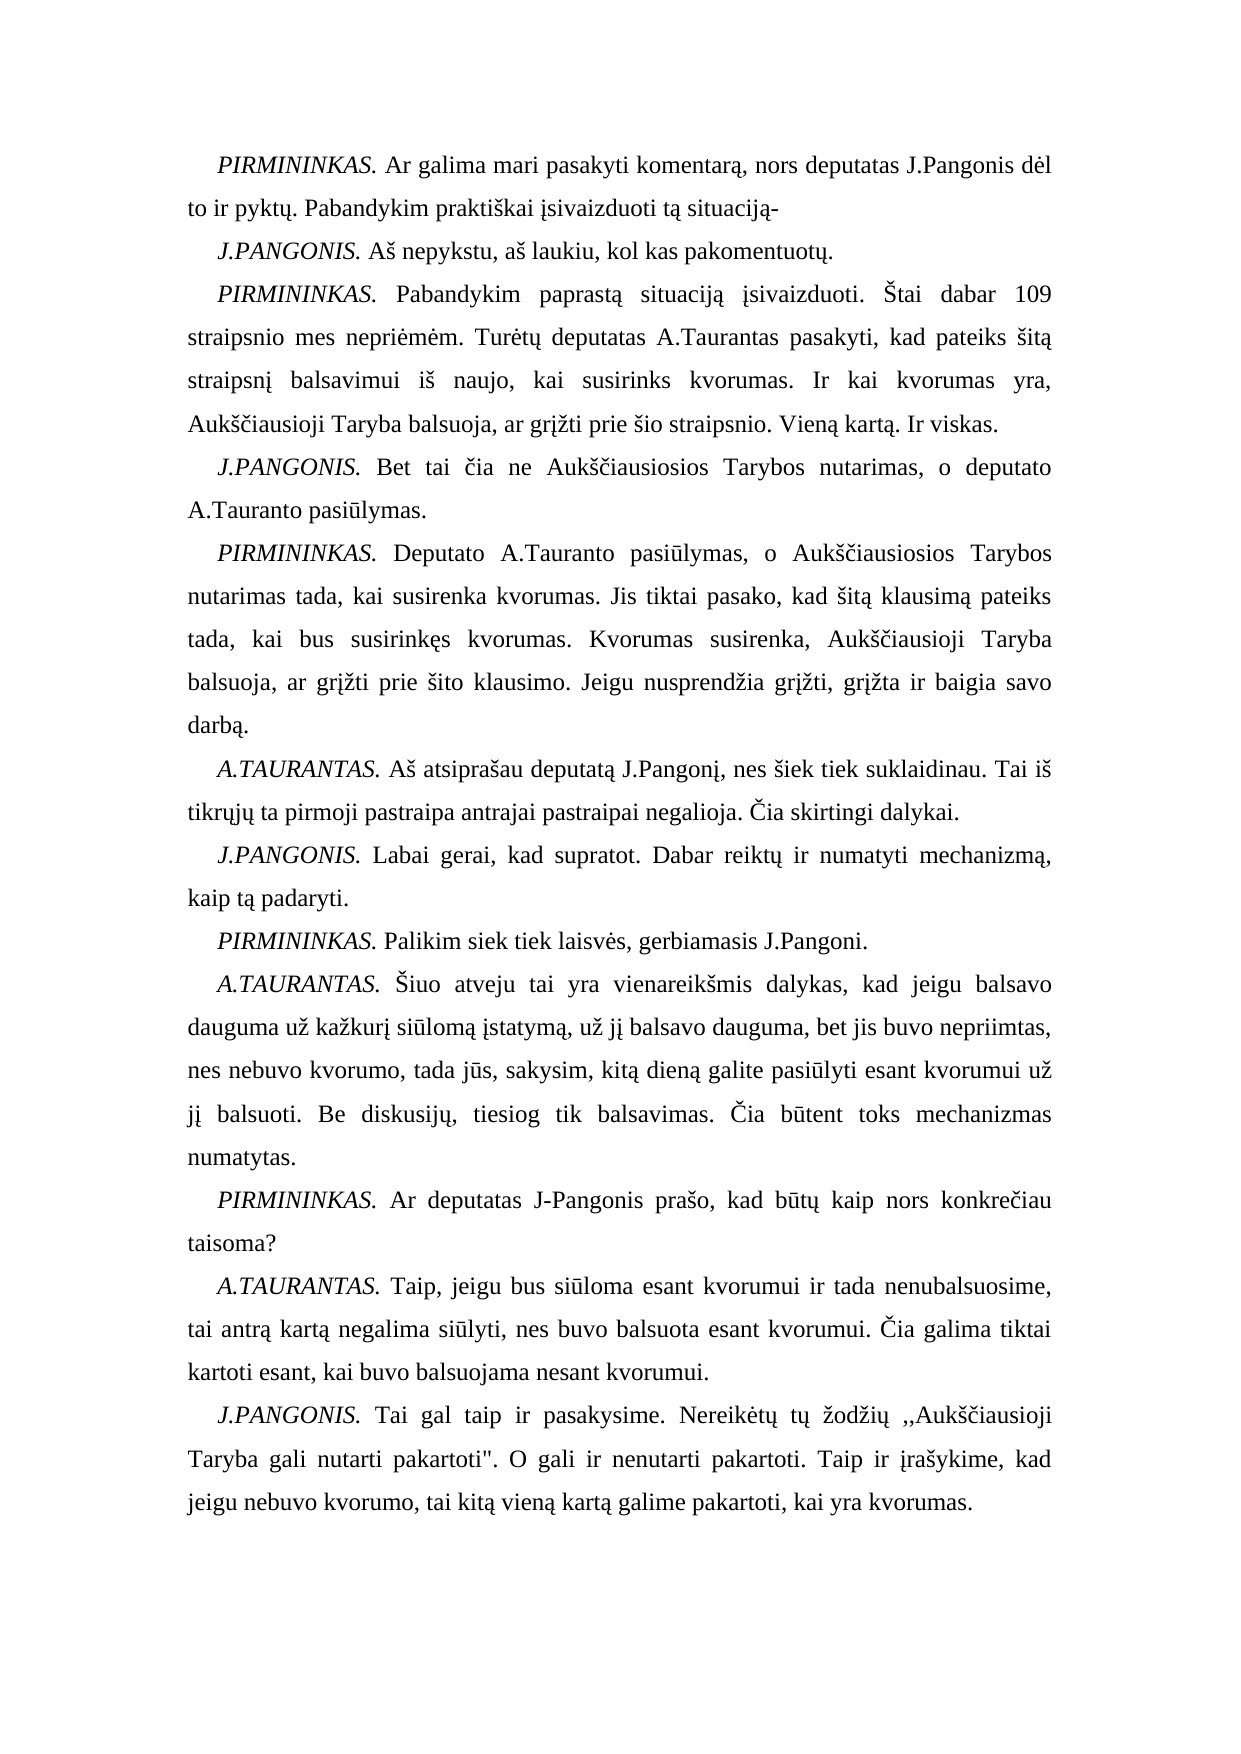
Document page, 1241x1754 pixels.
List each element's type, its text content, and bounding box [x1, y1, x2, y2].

text A.TAURANTAS. Šiuo atveju tai yra vienareikšmis dalykas, kad jeigu balsavo dauguma už kažkurį siūlomą įstatymą, už jį balsavo dauguma, bet jis buvo nepriimtas, nes nebuvo kvorumo, tada jūs, sakysim, kitą dieną galite pasiūlyti esant kvorumui už jį balsuoti. Be diskusijų, tiesiog tik balsavimas. Čia būtent toks mechanizmas numatytas. [187, 969, 1053, 1171]
text J.PANGONIS. Bet tai čia ne Aukščiausiosios Tarybos nutarimas, o deputato A.Tauranto pasiūlymas. [187, 452, 1053, 524]
text PIRMININKAS. Ar galima mari pasakyti komentarą, nors deputatas J.Pangonis dėl to ir pyktų. Pabandykim praktiškai įsivaizduoti tą situaciją- [187, 150, 1053, 222]
text A.TAURANTAS. Taip, jeigu bus siūloma esant kvorumui ir tada nenubalsuosime, tai antrą kartą negalima siūlyti, nes buvo balsuota esant kvorumui. Čia galima tiktai kartoti esant, kai buvo balsuojama nesant kvorumui. [187, 1271, 1053, 1386]
text PIRMININKAS. Ar deputatas J-Pangonis prašo, kad būtų kaip nors konkrečiau taisoma? [187, 1185, 1053, 1257]
text PIRMININKAS. Palikim siek tiek laisvės, gerbiamasis J.Pangoni. [187, 926, 1053, 955]
text J.PANGONIS. Tai gal taip ir pasakysime. Nereikėtų tų žodžių ,,Aukščiausioji Taryba gali nutarti pakartoti". O gali ir nenutarti pakartoti. Taip ir įrašykime, kad jeigu nebuvo kvorumo, tai kitą vieną kartą galime pakartoti, kai yra kvorumas. [187, 1401, 1053, 1516]
text J.PANGONIS. Labai gerai, kad supratot. Dabar reiktų ir numatyti mechanizmą, kaip tą padaryti. [187, 840, 1053, 912]
text PIRMININKAS. Pabandykim paprastą situaciją įsivaizduoti. Štai dabar 109 straipsnio mes nepriėmėm. Turėtų deputatas A.Taurantas pasakyti, kad pateiks šitą straipsnį balsavimui iš naujo, kai susirinks kvorumas. Ir kai kvorumas yra, Aukščiausioji Taryba balsuoja, ar grįžti prie šio straipsnio. Vieną kartą. Ir viskas. [187, 279, 1053, 437]
text PIRMININKAS. Deputato A.Tauranto pasiūlymas, o Aukščiausiosios Tarybos nutarimas tada, kai susirenka kvorumas. Jis tiktai pasako, kad šitą klausimą pateiks tada, kai bus susirinkęs kvorumas. Kvorumas susirenka, Aukščiausioji Taryba balsuoja, ar grįžti prie šito klausimo. Jeigu nusprendžia grįžti, grįžta ir baigia savo darbą. [187, 538, 1053, 739]
text J.PANGONIS. Aš nepykstu, aš laukiu, kol kas pakomentuotų. [187, 236, 1053, 265]
text A.TAURANTAS. Aš atsiprašau deputatą J.Pangonį, nes šiek tiek suklaidinau. Tai iš tikrųjų ta pirmoji pastraipa antrajai pastraipai negalioja. Čia skirtingi dalykai. [187, 754, 1053, 826]
